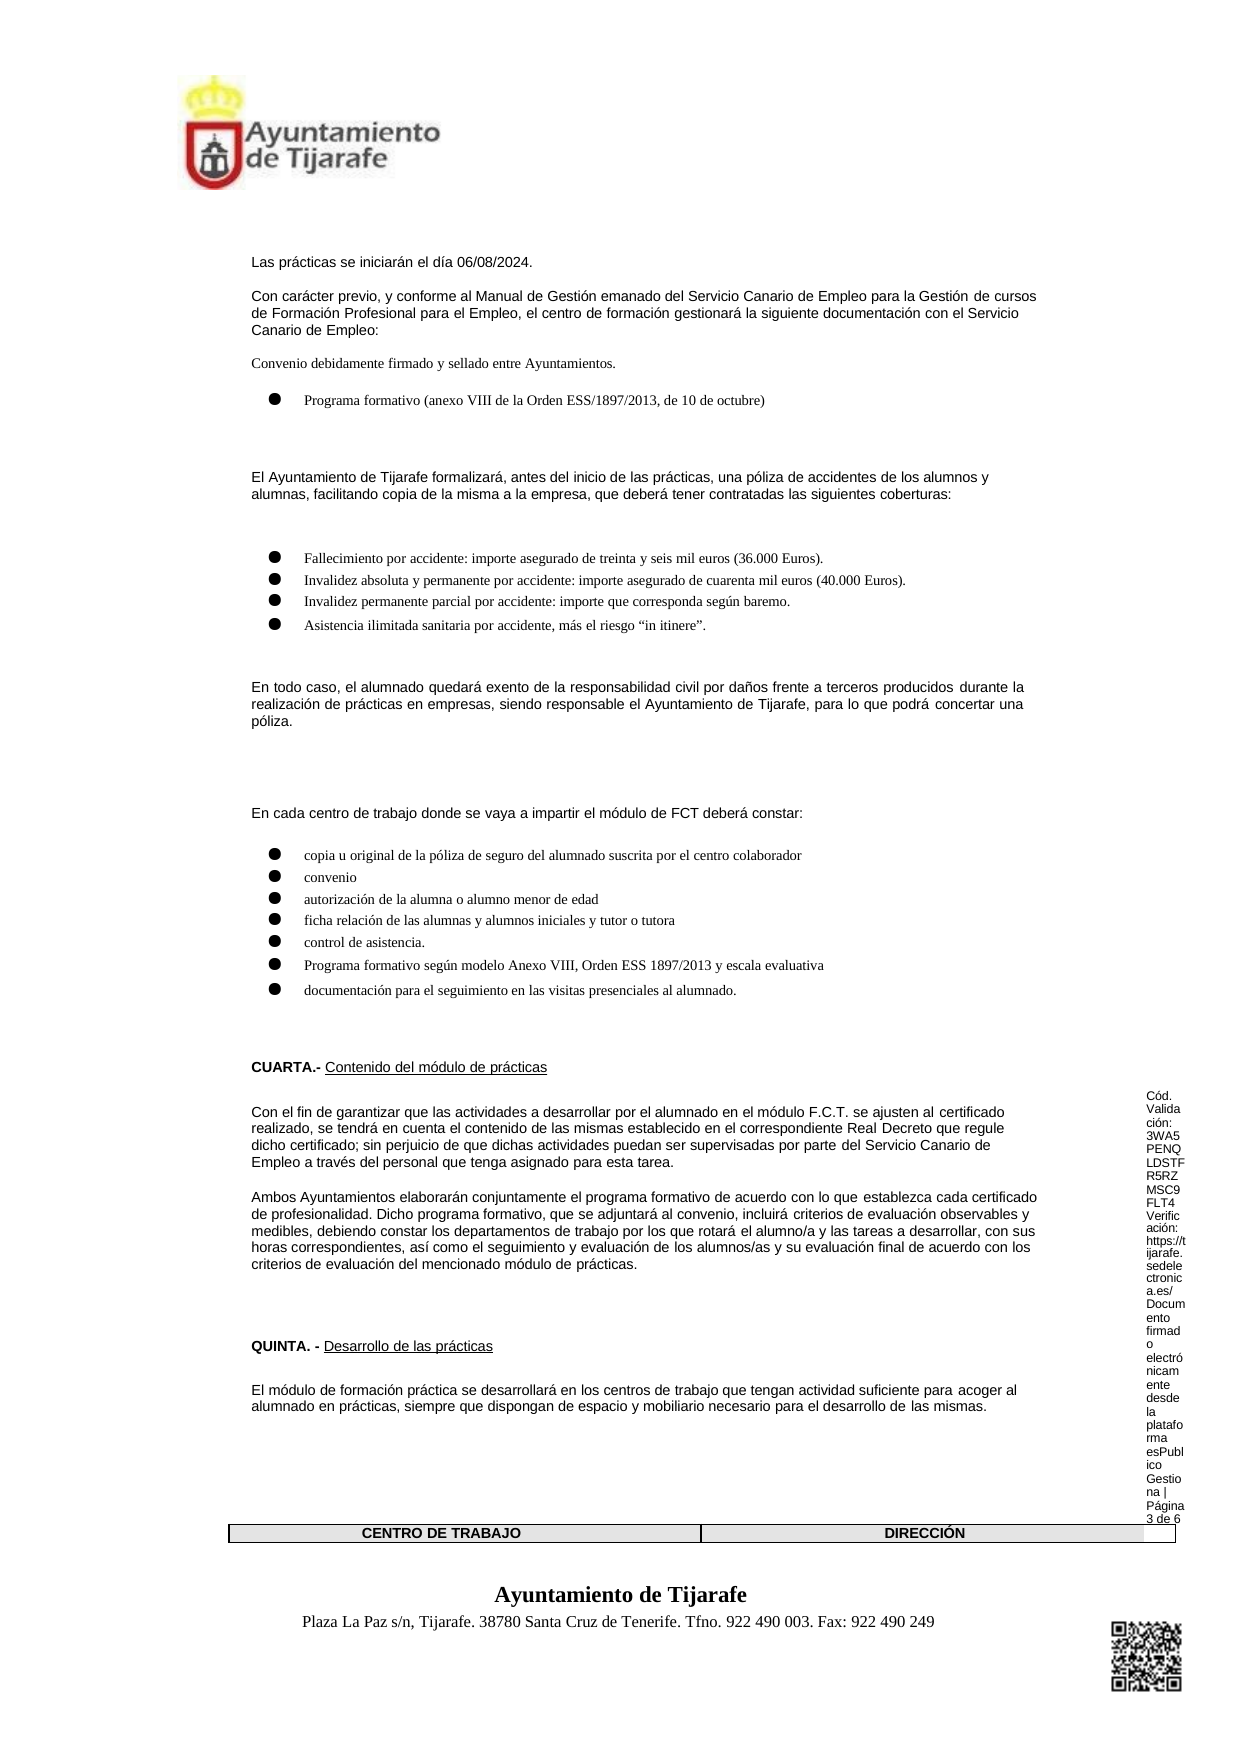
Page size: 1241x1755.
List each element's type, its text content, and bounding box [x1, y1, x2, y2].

text Convenio debidamente firmado y sellado entre Ayuntamientos. [251, 355, 1195, 372]
text Con carácter previo, y conforme al Manual de Gestión emanado del Servicio Canario de Empleo para la Gestión de cursos de Formación Profesional para el Empleo, el centro de formación gestionará la siguiente documentación con el Servicio Canario de Empleo: [251, 287, 1041, 338]
text CUARTA.- Contenido del módulo de prácticas [251, 1059, 1195, 1076]
text Con el fin de garantizar que las actividades a desarrollar por el alumnado en el módulo F.C.T. se ajusten al certificado realizado, se tendrá en cuenta el contenido de las mismas establecido en el correspondiente Real Decreto que regule dicho certificado; sin perjuicio de que dichas actividades puedan ser supervisadas por parte del Servicio Canario de Empleo a través del personal que tenga asignado para esta tarea. [251, 1103, 1033, 1171]
list Fallecimiento por accidente: importe asegurado de treinta y seis mil euros (36.000 Euros). [266, 544, 1195, 568]
list control de asistencia. [266, 930, 1195, 952]
list Invalidez permanente parcial por accidente: importe que corresponda según baremo. [266, 590, 1195, 611]
text Ambos Ayuntamientos elaborarán conjuntamente el programa formativo de acuerdo con lo que establezca cada certificado de profesionalidad. Dicho programa formativo, que se adjuntará al convenio, incluirá criterios de evaluación observables y medibles, debiendo constar los departamentos de trabajo por los que rotará el alumno/a y las tareas a desarrollar, con sus horas correspondientes, así como el seguimiento y evaluación de los alumnos/as y su evaluación final de acuerdo con los criterios de evaluación del mencionado módulo de prácticas. [251, 1188, 1041, 1273]
text QUINTA. - Desarrollo de las prácticas [251, 1338, 1144, 1354]
text El módulo de formación práctica se desarrollará en los centros de trabajo que tengan actividad suficiente para acoger al alumnado en prácticas, siempre que dispongan de espacio y mobiliario necesario para el desarrollo de las mismas. [251, 1381, 1041, 1415]
text En todo caso, el alumnado quedará exento de la responsabilidad civil por daños frente a terceros producidos durante la realización de prácticas en empresas, siendo responsable el Ayuntamiento de Tijarafe, para lo que podrá concertar una póliza. [251, 679, 1024, 730]
table_header CENTRO DE TRABAJO [230, 1525, 700, 1542]
list Asistencia ilimitada sanitaria por accidente, más el riesgo “in itinere”. [266, 611, 1195, 635]
table_header DIRECCIÓN [702, 1525, 1144, 1542]
text Cód. Validación: 3WA5PENQLDSTFR5RZMSC9FLT4 [1146, 1089, 1186, 1210]
list autorización de la alumna o alumno menor de edad [266, 887, 1195, 909]
text Las prácticas se iniciarán el día 06/08/2024. [251, 254, 1195, 271]
list copia u original de la póliza de seguro del alumnado suscrita por el centro colaborador [266, 841, 1195, 865]
list Invalidez absoluta y permanente por accidente: importe asegurado de cuarenta mil euros (40.000 Euros). [266, 568, 1195, 590]
list convenio [266, 865, 1195, 887]
list Programa formativo según modelo Anexo VIII, Orden ESS 1897/2013 y escala evaluativa [266, 952, 1195, 975]
list documentación para el seguimiento en las visitas presenciales al alumnado. [266, 975, 1195, 1001]
list ficha relación de las alumnas y alumnos iniciales y tutor o tutora [266, 909, 1195, 930]
text Documento firmado electrónicamente desde la plataforma esPublico Gestiona | Página 3 de 6 [1146, 1298, 1186, 1526]
text Verificación: https://tijarafe.sedelectronica.es/ [1146, 1210, 1186, 1298]
text El Ayuntamiento de Tijarafe formalizará, antes del inicio de las prácticas, una póliza de accidentes de los alumnos y alumnas, facilitando copia de la misma a la empresa, que deberá tener contratadas las siguientes coberturas: [251, 468, 1043, 502]
list Programa formativo (anexo VIII de la Orden ESS/1897/2013, de 10 de octubre) [266, 391, 1195, 409]
text En cada centro de trabajo donde se vaya a impartir el módulo de FCT deberá constar: [251, 805, 1028, 822]
